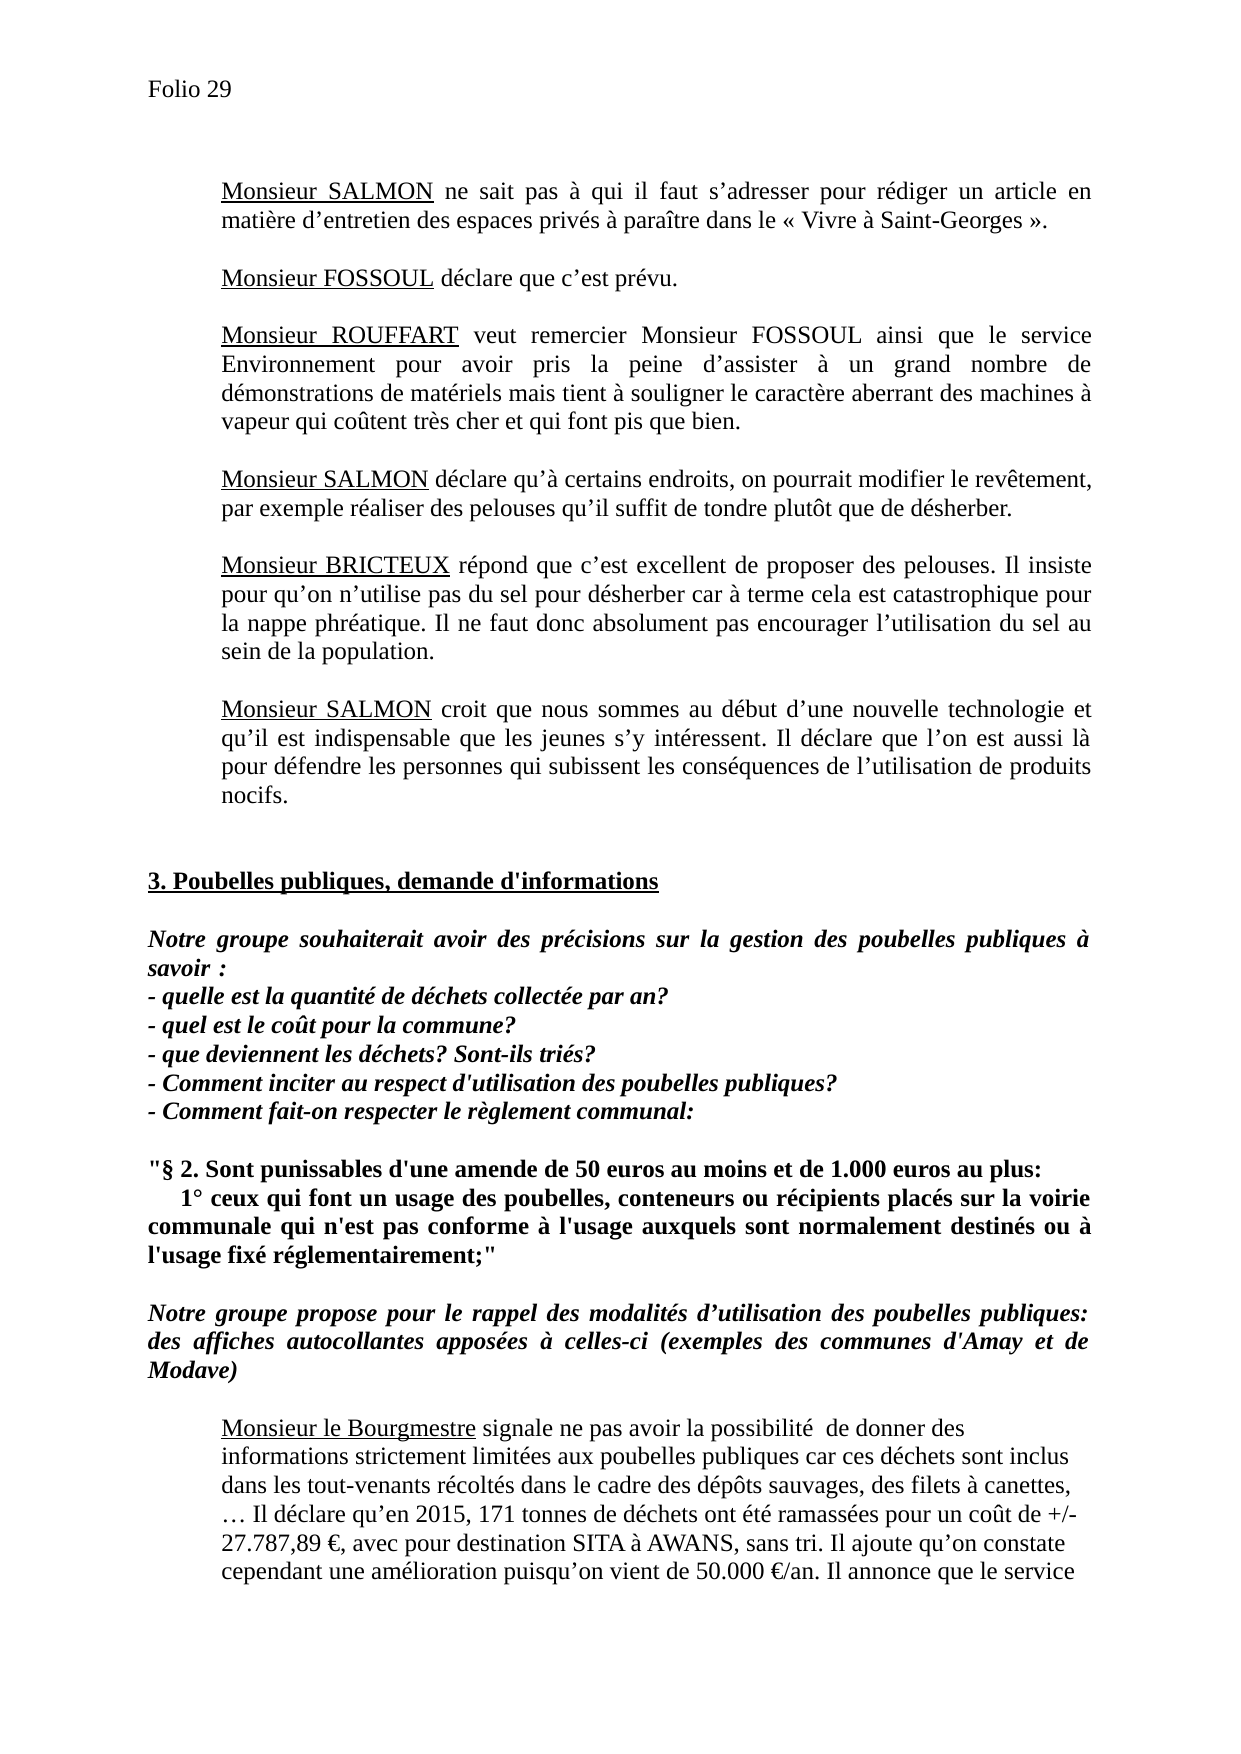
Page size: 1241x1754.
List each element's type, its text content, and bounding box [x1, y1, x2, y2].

text Notre groupe souhaiterait avoir des précisions sur la gestion des poubelles publiques à savoir : [148, 924, 1093, 981]
text - quel est le coût pour la commune? [148, 1010, 1093, 1039]
text - Comment fait-on respecter le règlement communal: [148, 1096, 1093, 1125]
text Monsieur ROUFFART veut remercier Monsieur FOSSOUL ainsi que le service Environnement pour avoir pris la peine d’assister à un grand nombre de démonstrations de matériels mais tient à souligner le caractère aberrant des machines à vapeur qui coûtent très cher et qui font pis que bien. [221, 320, 1093, 435]
text Monsieur FOSSOUL déclare que c’est prévu. [221, 263, 1093, 291]
text Monsieur SALMON ne sait pas à qui il faut s’adresser pour rédiger un article en matière d’entretien des espaces privés à paraître dans le « Vivre à Saint-Georges ». [221, 176, 1093, 234]
text "§ 2. Sont punissables d'une amende de 50 euros au moins et de 1.000 euros au plus: [148, 1154, 1093, 1183]
text Notre groupe propose pour le rappel des modalités d’utilisation des poubelles publiques: des affiches autocollantes apposées à celles-ci (exemples des communes d'Amay et de Modave) [148, 1298, 1093, 1384]
text 1° ceux qui font un usage des poubelles, conteneurs ou récipients placés sur la voirie communale qui n'est pas conforme à l'usage auxquels sont normalement destinés ou à l'usage fixé réglementairement;" [148, 1183, 1093, 1269]
text Monsieur BRICTEUX répond que c’est excellent de proposer des pelouses. Il insiste pour qu’on n’utilise pas du sel pour désherber car à terme cela est catastrophique pour la nappe phréatique. Il ne faut donc absolument pas encourager l’utilisation du sel au sein de la population. [221, 550, 1093, 665]
text - que deviennent les déchets? Sont-ils triés? [148, 1039, 1093, 1068]
text Monsieur SALMON déclare qu’à certains endroits, on pourrait modifier le revêtement, par exemple réaliser des pelouses qu’il suffit de tondre plutôt que de désherber. [221, 464, 1093, 521]
text 3. Poubelles publiques, demande d'informations [148, 866, 1093, 895]
text - quelle est la quantité de déchets collectée par an? [148, 981, 1093, 1010]
text - Comment inciter au respect d'utilisation des poubelles publiques? [148, 1068, 1093, 1096]
text Monsieur SALMON croit que nous sommes au début d’une nouvelle technologie et qu’il est indispensable que les jeunes s’y intéressent. Il déclare que l’on est aussi là pour défendre les personnes qui subissent les conséquences de l’utilisation de produits nocifs. [221, 694, 1093, 809]
text Monsieur le Bourgmestre signale ne pas avoir la possibilité de donner des informations strictement limitées aux poubelles publiques car ces déchets sont inclus dans les tout-venants récoltés dans le cadre des dépôts sauvages, des filets à canettes, … Il déclare qu’en 2015, 171 tonnes de déchets ont été ramassées pour un coût de +/- 27.787,89 €, avec pour destination SITA à AWANS, sans tri. Il ajoute qu’on constate cependant une amélioration puisqu’on vient de 50.000 €/an. Il annonce que le service [221, 1413, 1093, 1585]
